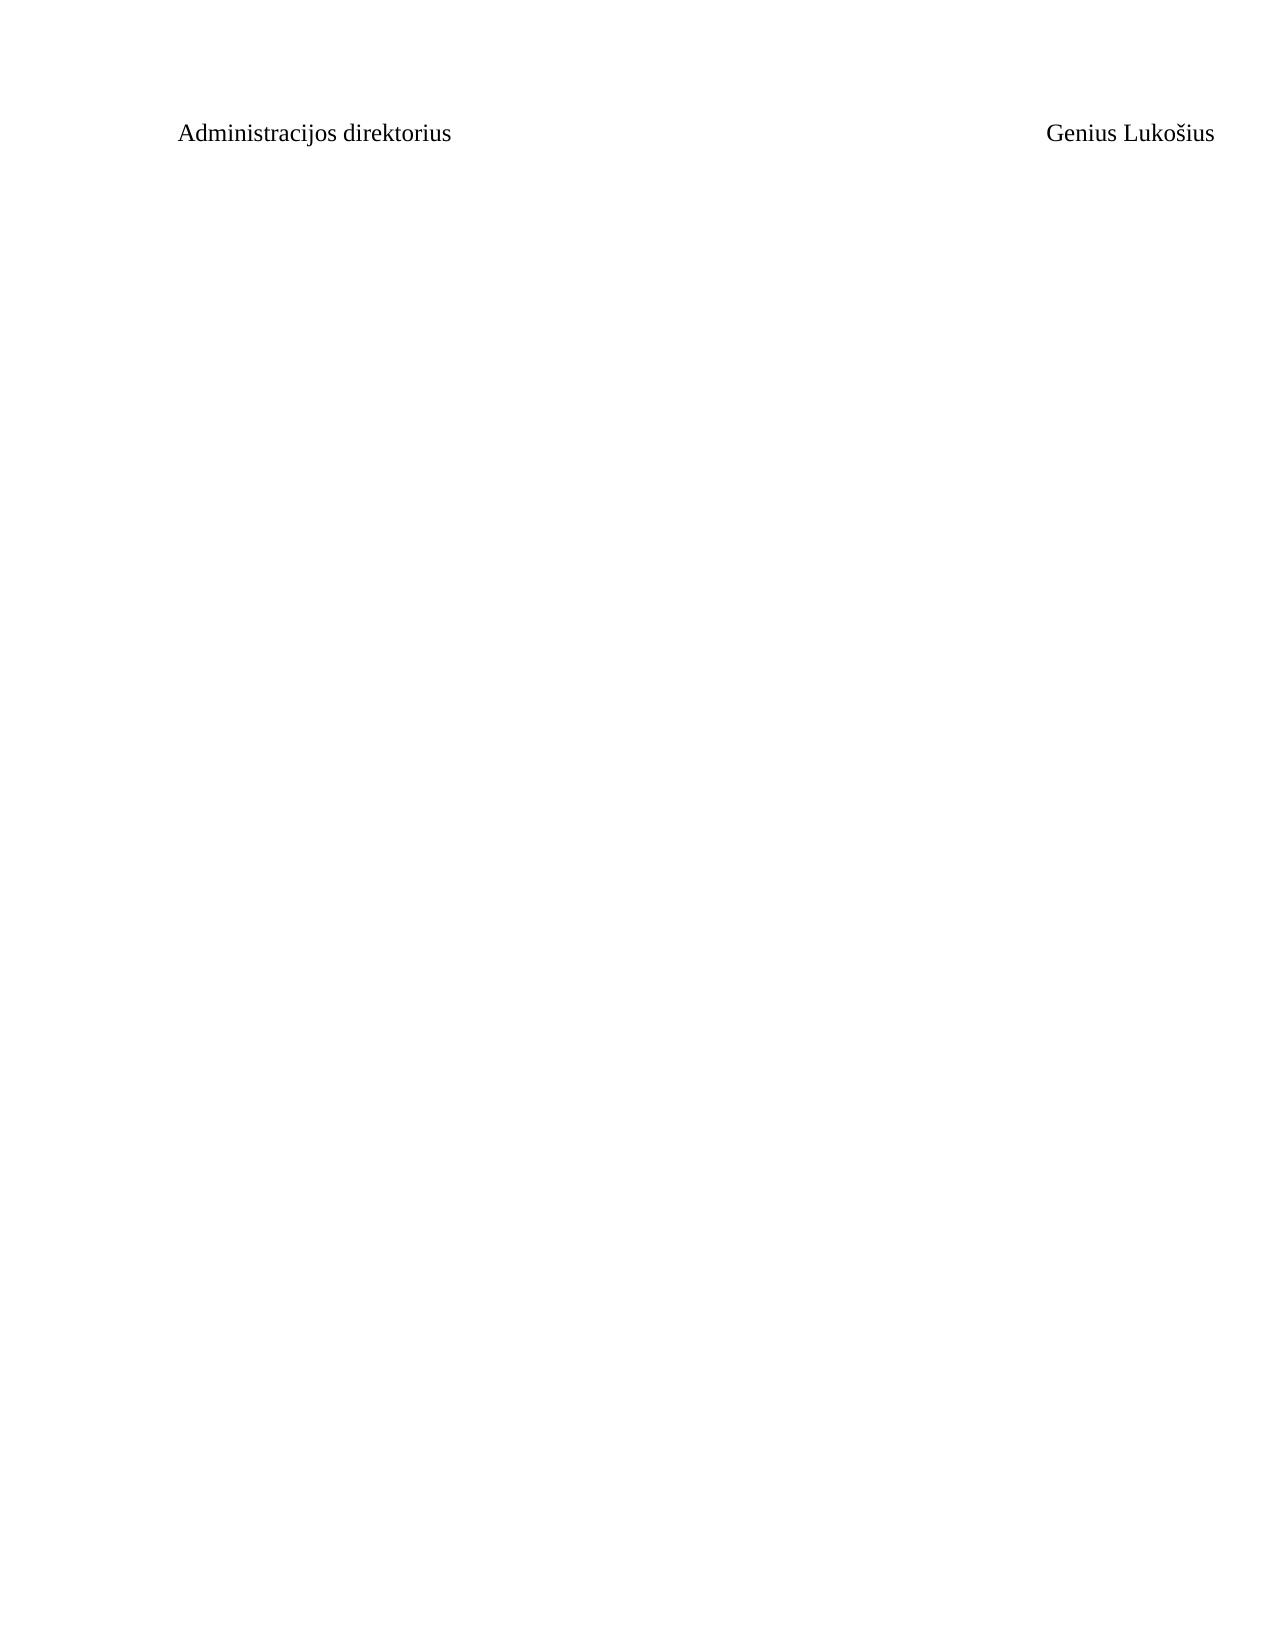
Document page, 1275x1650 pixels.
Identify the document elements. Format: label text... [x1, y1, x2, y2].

text Administracijos direktorius Genius Lukošius [177, 118, 1216, 147]
